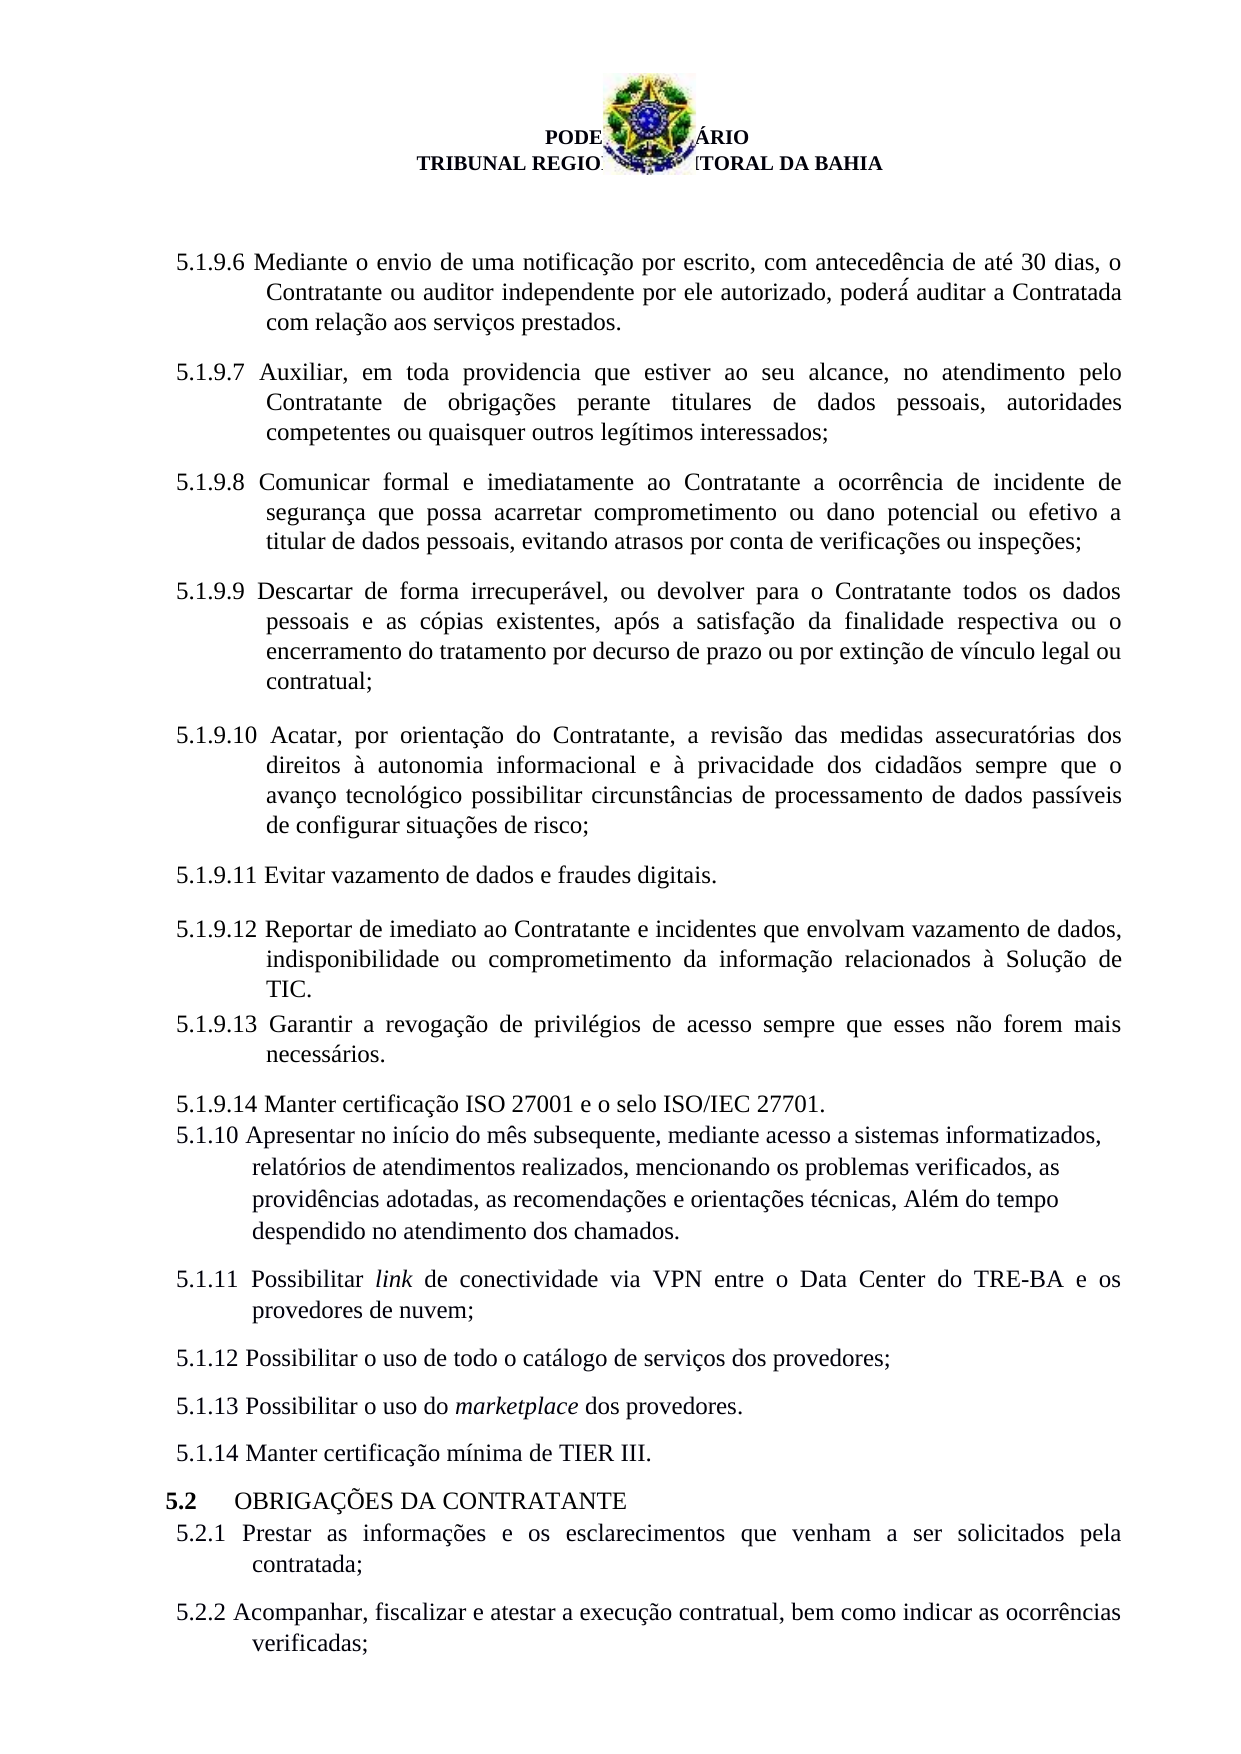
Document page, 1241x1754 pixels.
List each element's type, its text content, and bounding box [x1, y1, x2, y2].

text 5.1.13 Possibilitar o uso do marketplace dos provedores. [176, 1391, 1122, 1419]
text 5.1.9.10 Acatar, por orientação do Contratante, a revisão das medidas assecuratórias dos direitos à autonomia informacional e à privacidade dos cidadãos sempre que o avanço tecnológico possibilitar circunstâncias de processamento de dados passíveis de configurar situações de risco; [176, 721, 1122, 839]
text 5.1.9.12 Reportar de imediato ao Contratante e incidentes que envolvam vazamento de dados, indisponibilidade ou comprometimento da informação relacionados à Solução de TIC. [176, 914, 1122, 1003]
text 5.2.1 Prestar as informações e os esclarecimentos que venham a ser solicitados pela contratada; [176, 1518, 1122, 1578]
text 5.1.11 Possibilitar link de conectividade via VPN entre o Data Center do TRE-BA e os provedores de nuvem; [176, 1264, 1122, 1324]
text 5.1.9.8 Comunicar formal e imediatamente ao Contratante a ocorrência de incidente de segurança que possa acarretar comprometimento ou dano potencial ou efetivo a titular de dados pessoais, evitando atrasos por conta de verificações ou inspeções; [176, 467, 1122, 555]
text 5.1.10 Apresentar no início do mês subsequente, mediante acesso a sistemas informatizados, relatórios de atendimentos realizados, mencionando os problemas verificados, as providências adotadas, as recomendações e orientações técnicas, Além do tempo despendido no atendimento dos chamados. [176, 1120, 1122, 1245]
text 5.1.12 Possibilitar o uso de todo o catálogo de serviços dos provedores; [176, 1343, 1122, 1372]
text 5.2.2 Acompanhar, fiscalizar e atestar a execução contratual, bem como indicar as ocorrências verificadas; [176, 1597, 1122, 1657]
text 5.1.9.11 Evitar vazamento de dados e fraudes digitais. [176, 860, 1122, 889]
text 5.1.9.13 Garantir a revogação de privilégios de acesso sempre que esses não forem mais necessários. [176, 1009, 1122, 1068]
text 5.2 OBRIGAÇÕES DA CONTRATANTE [165, 1486, 1122, 1515]
text 5.1.9.14 Manter certificação ISO 27001 e o selo ISO/IEC 27701. [176, 1089, 1122, 1118]
text 5.1.9.9 Descartar de forma irrecuperável, ou devolver para o Contratante todos os dados pessoais e as cópias existentes, após a satisfação da finalidade respectiva ou o encerramento do tratamento por decurso de prazo ou por extinção de vínculo legal ou contratual; [176, 576, 1122, 695]
text 5.1.9.6 Mediante o envio de uma notificação por escrito, com antecedência de até 30 dias, o Contratante ou auditor independente por ele autorizado, poderá́ auditar a Contratada com relação aos serviços prestados. [176, 247, 1122, 336]
text 5.1.9.7 Auxiliar, em toda providencia que estiver ao seu alcance, no atendimento pelo Contratante de obrigações perante titulares de dados pessoais, autoridades competentes ou quaisquer outros legítimos interessados; [176, 357, 1122, 445]
text 5.1.14 Manter certificação mínima de TIER III. [176, 1438, 1122, 1467]
